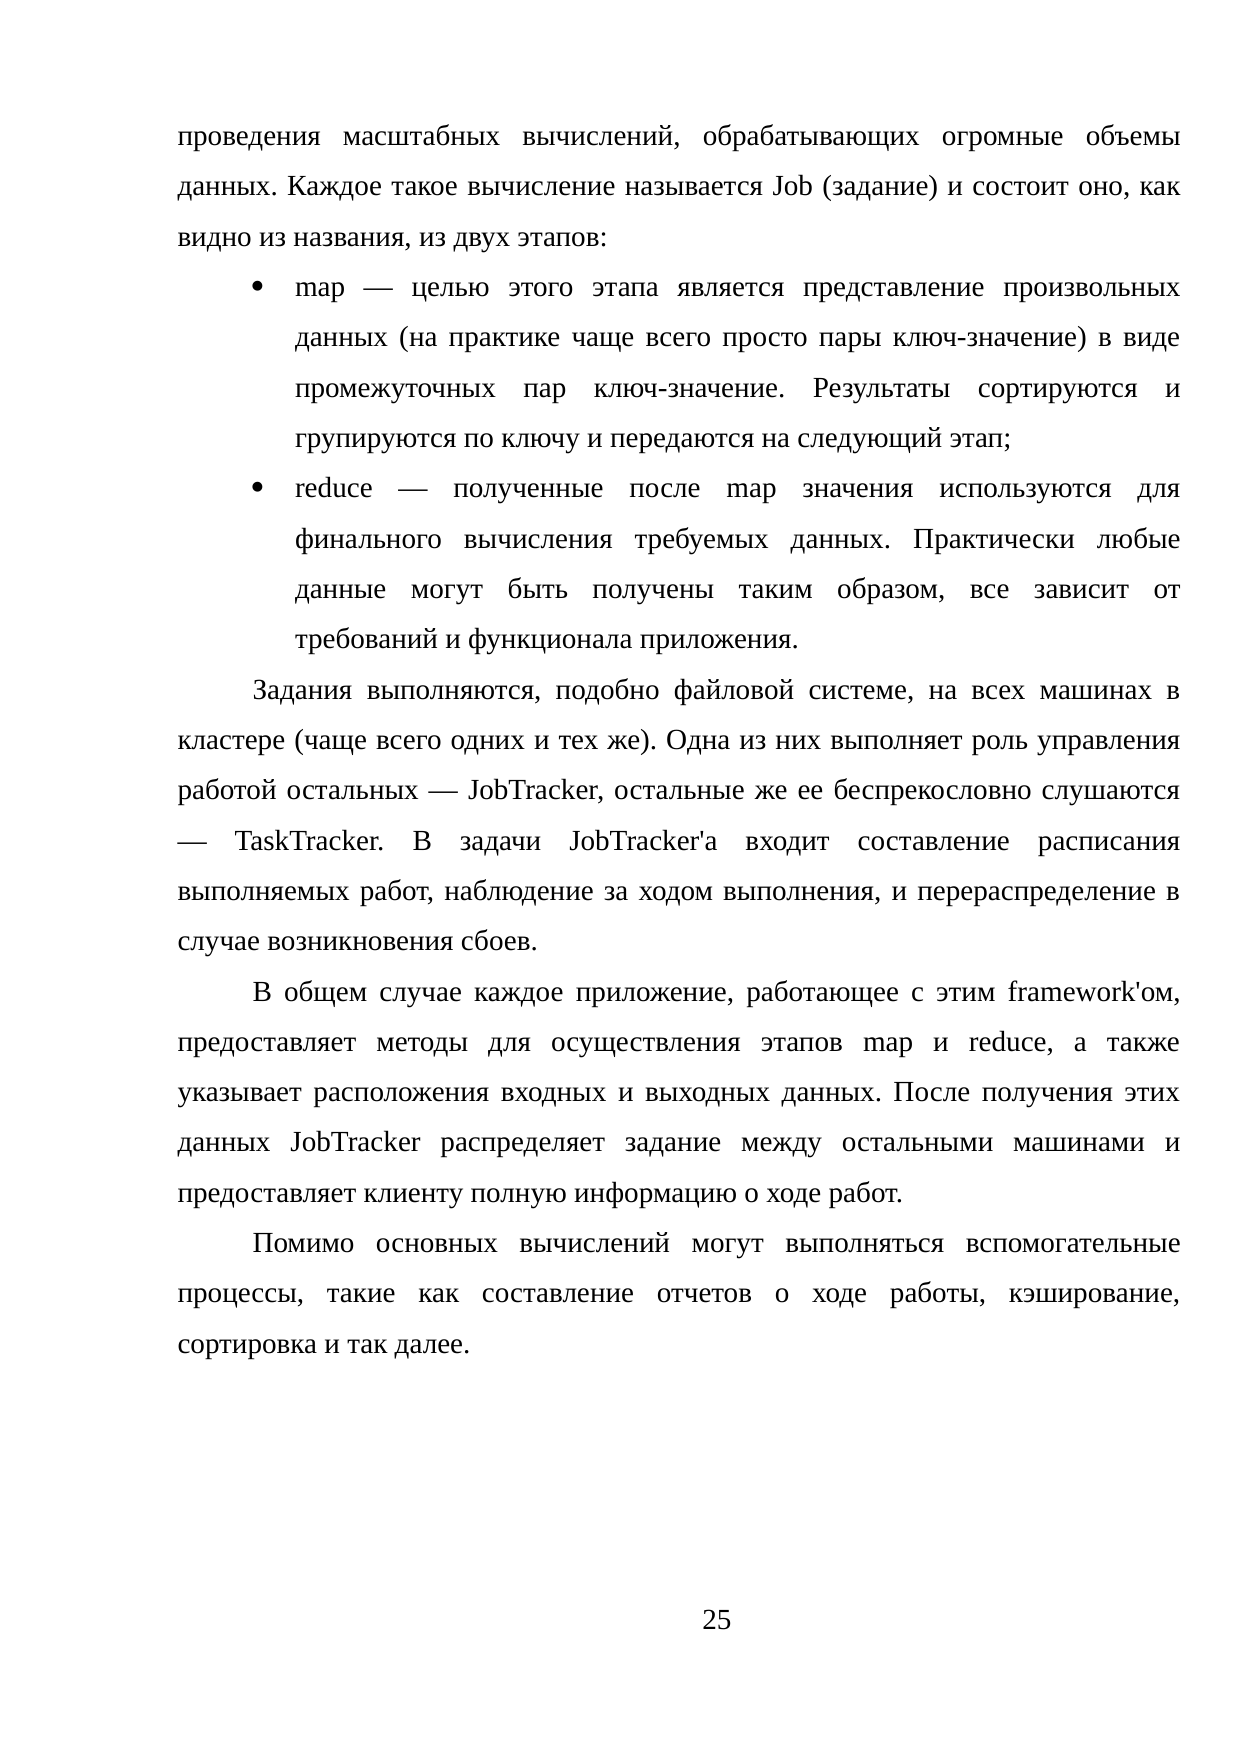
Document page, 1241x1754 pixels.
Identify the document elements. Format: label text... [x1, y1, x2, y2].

text Задания выполняются, подобно файловой системе, на всех машинах в кластере (чаще всего одних и тех же). Одна из них выполняет роль управления работой остальных — JobTracker, остальные же ее беспрекословно слушаются — TaskTracker. В задачи JobTracker'а входит составление расписания выполняемых работ, наблюдение за ходом выполнения, и перераспределение в случае возникновения сбоев. [177, 672, 1181, 957]
text Помимо основных вычислений могут выполняться вспомогательные процессы, такие как составление отчетов о ходе работы, кэширование, сортировка и так далее. [177, 1225, 1181, 1359]
list map — целью этого этапа является представление произвольных данных (на практике чаще всего просто пары ключ-значение) в виде промежуточных пар ключ-значение. Результаты сортируются и групируются по ключу и передаются на следующий этап; [252, 269, 1181, 454]
text В общем случае каждое приложение, работающее с этим framework'ом, предоставляет методы для осуществления этапов map и reduce, а также указывает расположения входных и выходных данных. После получения этих данных JobTracker распределяет задание между остальными машинами и предоставляет клиенту полную информацию о ходе работ. [177, 974, 1181, 1208]
list reduce — полученные после map значения используются для финального вычисления требуемых данных. Практически любые данные могут быть получены таким образом, все зависит от требований и функционала приложения. [252, 470, 1181, 655]
text проведения масштабных вычислений, обрабатывающих огромные объемы данных. Каждое такое вычисление называется Job (задание) и состоит оно, как видно из названия, из двух этапов: [177, 118, 1181, 252]
